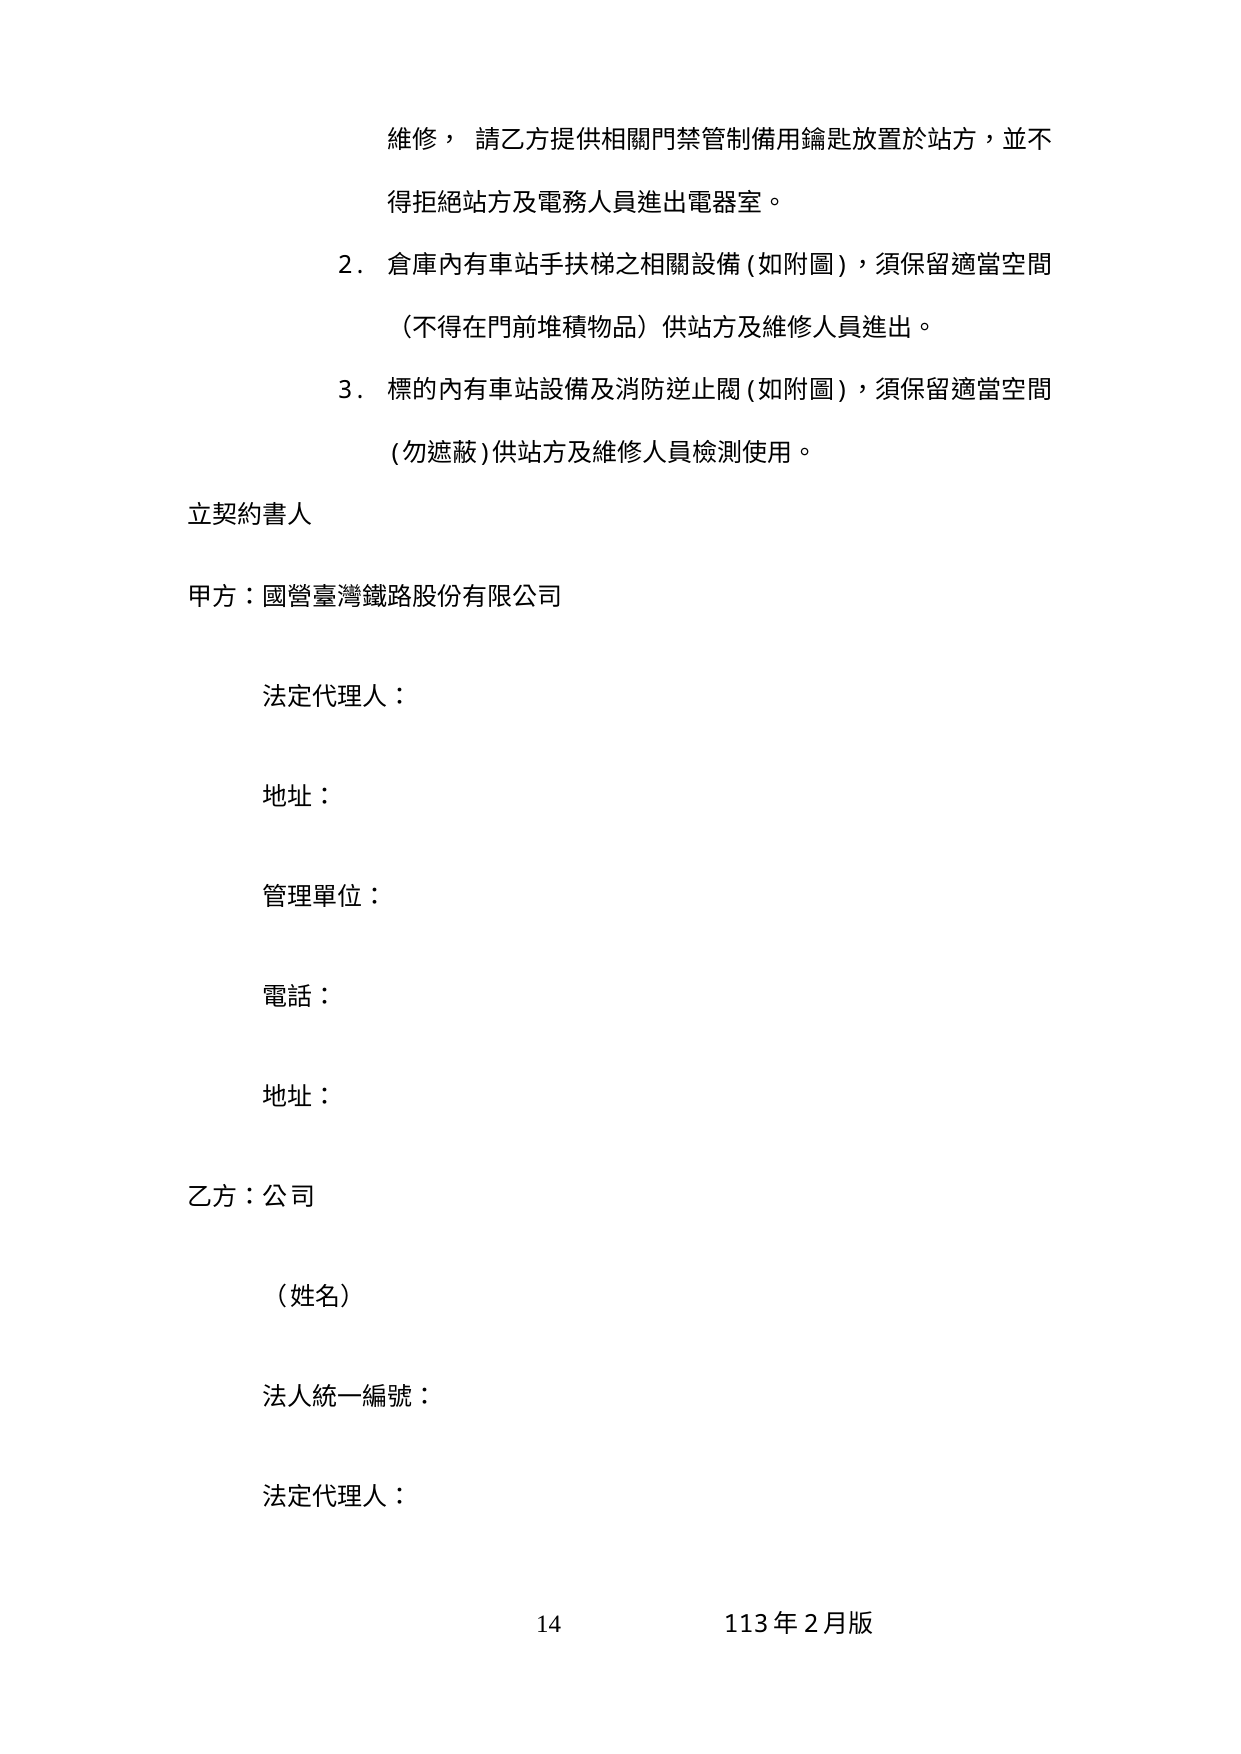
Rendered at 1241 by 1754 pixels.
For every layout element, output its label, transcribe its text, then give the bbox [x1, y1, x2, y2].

text 地址： [262, 752, 1053, 815]
text 地址： [262, 1052, 1053, 1115]
text （姓名） [262, 1252, 1053, 1315]
text 乙方：公司 [187, 1152, 1053, 1215]
text 法人統一編號： [262, 1352, 1053, 1415]
text 甲方：國營臺灣鐵路股份有限公司 [187, 552, 1053, 615]
text 電話： [262, 952, 1053, 1015]
text 立契約書人 [187, 471, 1053, 534]
text 法定代理人： [262, 652, 1053, 715]
list 倉庫內有車站手扶梯之相關設備(如附圖)，須保留適當空間（不得在門前堆積物品）供站方及維修人員進出。 [337, 221, 1053, 346]
text 管理單位： [262, 852, 1053, 915]
list 標的內有車站設備及消防逆止閥(如附圖)，須保留適當空間(勿遮蔽)供站方及維修人員檢測使用。 [337, 346, 1053, 471]
text 法定代理人： [262, 1452, 1053, 1515]
list 維修， 請乙方提供相關門禁管制備用鑰匙放置於站方，並不得拒絕站方及電務人員進出電器室。 [337, 96, 1053, 221]
